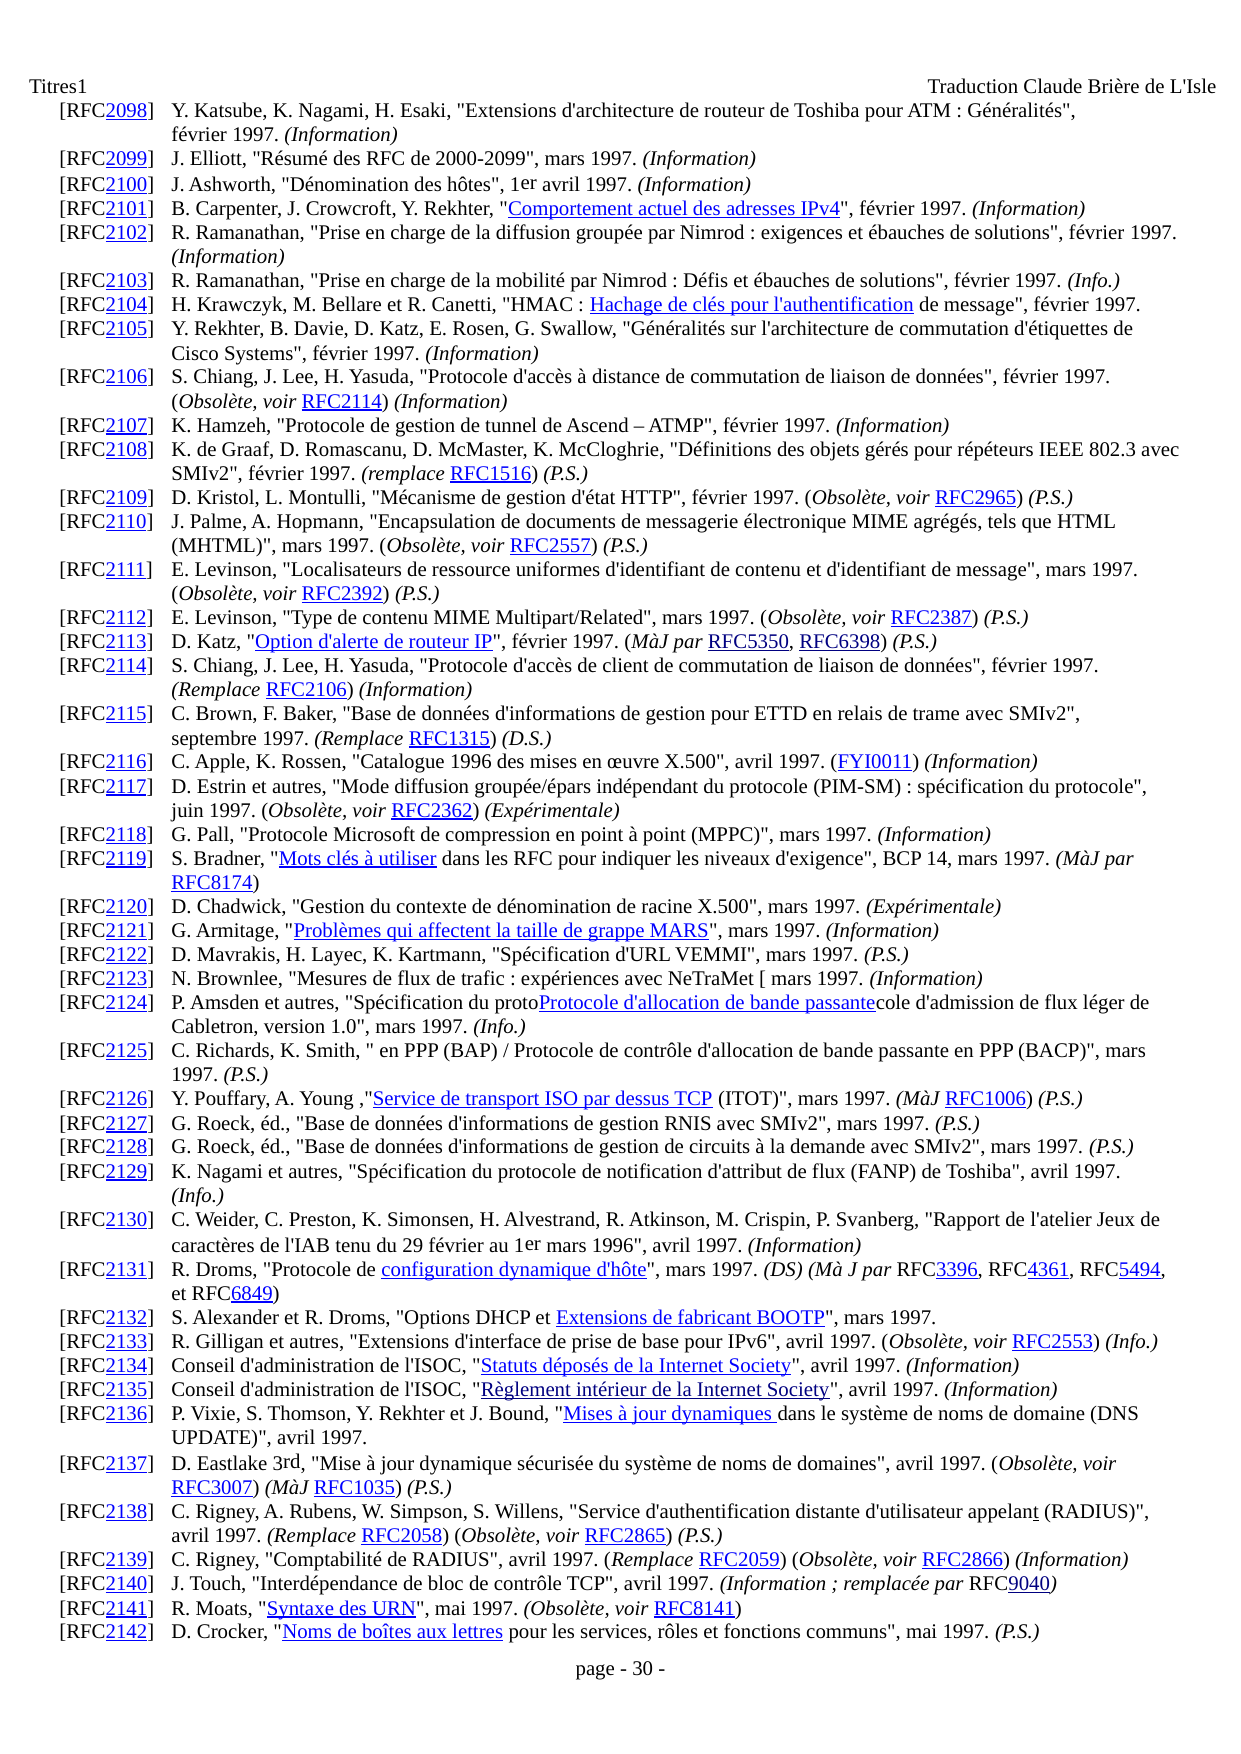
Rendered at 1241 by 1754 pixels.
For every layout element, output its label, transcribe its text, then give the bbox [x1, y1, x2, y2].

text [RFC2107] K. Hamzeh, "Protocole de gestion de tunnel de Ascend – ATMP", février 1997. (Information) [59, 413, 1181, 437]
text [RFC2129] K. Nagami et autres, "Spécification du protocole de notification d'attribut de flux (FANP) de Toshiba", avril 1997. (Info.) [59, 1158, 1181, 1207]
text [RFC2135] Conseil d'administration de l'ISOC, "Règlement intérieur de la Internet Society", avril 1997. (Information) [59, 1377, 1181, 1401]
text [RFC2111] E. Levinson, "Localisateurs de ressource uniformes d'identifiant de contenu et d'identifiant de message", mars 1997. (Obsolète, voir RFC2392) (P.S.) [59, 557, 1181, 605]
text [RFC2126] Y. Pouffary, A. Young ,"Service de transport ISO par dessus TCP (ITOT)", mars 1997. (MàJ RFC1006) (P.S.) [59, 1086, 1181, 1110]
text [RFC2100] J. Ashworth, "Dénomination des hôtes", 1er avril 1997. (Information) [59, 170, 1181, 196]
text [RFC2127] G. Roeck, éd., "Base de données d'informations de gestion RNIS avec SMIv2", mars 1997. (P.S.) [59, 1110, 1181, 1134]
text [RFC2109] D. Kristol, L. Montulli, "Mécanisme de gestion d'état HTTP", février 1997. (Obsolète, voir RFC2965) (P.S.) [59, 485, 1181, 509]
text [RFC2120] D. Chadwick, "Gestion du contexte de dénomination de racine X.500", mars 1997. (Expérimentale) [59, 894, 1181, 918]
text [RFC2099] J. Elliott, "Résumé des RFC de 2000-2099", mars 1997. (Information) [59, 146, 1181, 170]
text [RFC2122] D. Mavrakis, H. Layec, K. Kartmann, "Spécification d'URL VEMMI", mars 1997. (P.S.) [59, 942, 1181, 966]
text [RFC2114] S. Chiang, J. Lee, H. Yasuda, "Protocole d'accès de client de commutation de liaison de données", février 1997. (Remplace RFC2106) (Information) [59, 653, 1181, 701]
text [RFC2124] P. Amsden et autres, "Spécification du protoProtocole d'allocation de bande passantecole d'admission de flux léger de Cabletron, version 1.0", mars 1997. (Info.) [59, 990, 1181, 1038]
text [RFC2121] G. Armitage, "Problèmes qui affectent la taille de grappe MARS", mars 1997. (Information) [59, 918, 1181, 942]
text [RFC2142] D. Crocker, "Noms de boîtes aux lettres pour les services, rôles et fonctions communs", mai 1997. (P.S.) [59, 1619, 1181, 1643]
text [RFC2140] J. Touch, "Interdépendance de bloc de contrôle TCP", avril 1997. (Information ; remplacée par RFC9040) [59, 1571, 1181, 1595]
text [RFC2113] D. Katz, "Option d'alerte de routeur IP", février 1997. (MàJ par RFC5350, RFC6398) (P.S.) [59, 629, 1181, 653]
text [RFC2115] C. Brown, F. Baker, "Base de données d'informations de gestion pour ETTD en relais de trame avec SMIv2", septembre 1997. (Remplace RFC1315) (D.S.) [59, 701, 1181, 749]
text [RFC2112] E. Levinson, "Type de contenu MIME Multipart/Related", mars 1997. (Obsolète, voir RFC2387) (P.S.) [59, 605, 1181, 629]
text [RFC2119] S. Bradner, "Mots clés à utiliser dans les RFC pour indiquer les niveaux d'exigence", BCP 14, mars 1997. (MàJ par RFC8174) [59, 846, 1181, 894]
text [RFC2117] D. Estrin et autres, "Mode diffusion groupée/épars indépendant du protocole (PIM-SM) : spécification du protocole", juin 1997. (Obsolète, voir RFC2362) (Expérimentale) [59, 773, 1181, 822]
text [RFC2108] K. de Graaf, D. Romascanu, D. McMaster, K. McCloghrie, "Définitions des objets gérés pour répéteurs IEEE 802.3 avec SMIv2", février 1997. (remplace RFC1516) (P.S.) [59, 437, 1181, 485]
text [RFC2137] D. Eastlake 3rd, "Mise à jour dynamique sécurisée du système de noms de domaines", avril 1997. (Obsolète, voir RFC3007) (MàJ RFC1035) (P.S.) [59, 1449, 1181, 1499]
text [RFC2118] G. Pall, "Protocole Microsoft de compression en point à point (MPPC)", mars 1997. (Information) [59, 822, 1181, 846]
text [RFC2128] G. Roeck, éd., "Base de données d'informations de gestion de circuits à la demande avec SMIv2", mars 1997. (P.S.) [59, 1134, 1181, 1158]
text [RFC2132] S. Alexander et R. Droms, "Options DHCP et Extensions de fabricant BOOTP", mars 1997. [59, 1305, 1181, 1329]
text [RFC2138] C. Rigney, A. Rubens, W. Simpson, S. Willens, "Service d'authentification distante d'utilisateur appelant (RADIUS)", avril 1997. (Remplace RFC2058) (Obsolète, voir RFC2865) (P.S.) [59, 1499, 1181, 1547]
text [RFC2141] R. Moats, "Syntaxe des URN", mai 1997. (Obsolète, voir RFC8141) [59, 1595, 1181, 1619]
text [RFC2133] R. Gilligan et autres, "Extensions d'interface de prise de base pour IPv6", avril 1997. (Obsolète, voir RFC2553) (Info.) [59, 1329, 1181, 1353]
text [RFC2101] B. Carpenter, J. Crowcroft, Y. Rekhter, "Comportement actuel des adresses IPv4", février 1997. (Information) [59, 196, 1181, 220]
text [RFC2102] R. Ramanathan, "Prise en charge de la diffusion groupée par Nimrod : exigences et ébauches de solutions", février 1997. (Information) [59, 220, 1181, 268]
text [RFC2098] Y. Katsube, K. Nagami, H. Esaki, "Extensions d'architecture de routeur de Toshiba pour ATM : Généralités", février 1997. (Information) [59, 98, 1181, 146]
text [RFC2105] Y. Rekhter, B. Davie, D. Katz, E. Rosen, G. Swallow, "Généralités sur l'architecture de commutation d'étiquettes de Cisco Systems", février 1997. (Information) [59, 316, 1181, 364]
text [RFC2136] P. Vixie, S. Thomson, Y. Rekhter et J. Bound, "Mises à jour dynamiques dans le système de noms de domaine (DNS UPDATE)", avril 1997. [59, 1401, 1181, 1449]
text [RFC2110] J. Palme, A. Hopmann, "Encapsulation de documents de messagerie électronique MIME agrégés, tels que HTML (MHTML)", mars 1997. (Obsolète, voir RFC2557) (P.S.) [59, 509, 1181, 557]
text [RFC2104] H. Krawczyk, M. Bellare et R. Canetti, "HMAC : Hachage de clés pour l'authentification de message", février 1997. [59, 292, 1181, 316]
text [RFC2123] N. Brownlee, "Mesures de flux de trafic : expériences avec NeTraMet [ mars 1997. (Information) [59, 966, 1181, 990]
text [RFC2106] S. Chiang, J. Lee, H. Yasuda, "Protocole d'accès à distance de commutation de liaison de données", février 1997. (Obsolète, voir RFC2114) (Information) [59, 364, 1181, 413]
text [RFC2125] C. Richards, K. Smith, " en PPP (BAP) / Protocole de contrôle d'allocation de bande passante en PPP (BACP)", mars 1997. (P.S.) [59, 1038, 1181, 1086]
text [RFC2130] C. Weider, C. Preston, K. Simonsen, H. Alvestrand, R. Atkinson, M. Crispin, P. Svanberg, "Rapport de l'atelier Jeux de caractères de l'IAB tenu du 29 février au 1er mars 1996", avril 1997. (Information) [59, 1207, 1181, 1257]
text [RFC2134] Conseil d'administration de l'ISOC, "Statuts déposés de la Internet Society", avril 1997. (Information) [59, 1353, 1181, 1377]
text [RFC2116] C. Apple, K. Rossen, "Catalogue 1996 des mises en œuvre X.500", avril 1997. (FYI0011) (Information) [59, 749, 1181, 773]
text [RFC2139] C. Rigney, "Comptabilité de RADIUS", avril 1997. (Remplace RFC2059) (Obsolète, voir RFC2866) (Information) [59, 1547, 1181, 1571]
text [RFC2103] R. Ramanathan, "Prise en charge de la mobilité par Nimrod : Défis et ébauches de solutions", février 1997. (Info.) [59, 268, 1181, 292]
text [RFC2131] R. Droms, "Protocole de configuration dynamique d'hôte", mars 1997. (DS) (Mà J par RFC3396, RFC4361, RFC5494, et RFC6849) [59, 1257, 1181, 1305]
